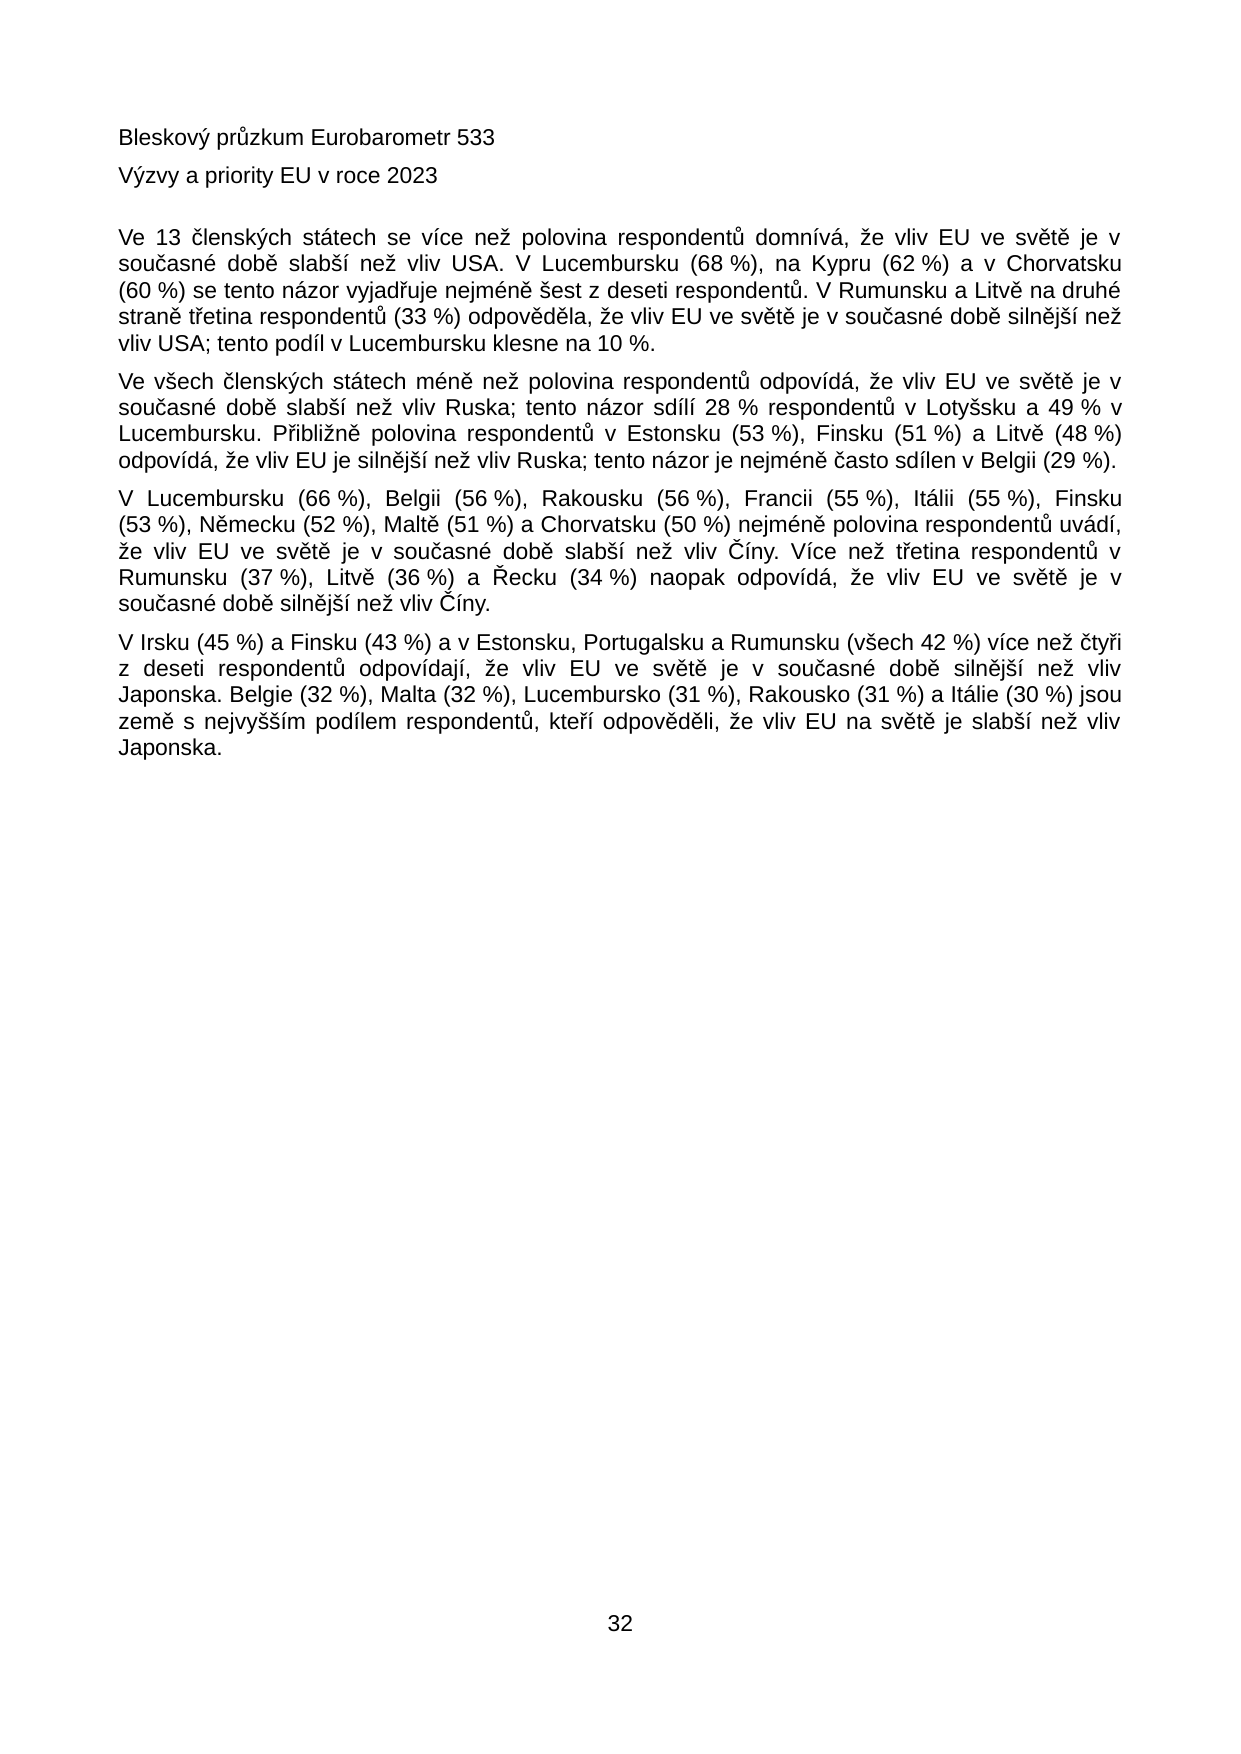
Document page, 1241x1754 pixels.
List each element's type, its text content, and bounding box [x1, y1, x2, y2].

text V Irsku (45 %) a Finsku (43 %) a v Estonsku, Portugalsku a Rumunsku (všech 42 %) více než čtyři z deseti respondentů odpovídají, že vliv EU ve světě je v současné době silnější než vliv Japonska. Belgie (32 %), Malta (32 %), Lucembursko (31 %), Rakousko (31 %) a Itálie (30 %) jsou země s nejvyšším podílem respondentů, kteří odpověděli, že vliv EU na světě je slabší než vliv Japonska. [118, 629, 1122, 760]
text Ve 13 členských státech se více než polovina respondentů domnívá, že vliv EU ve světě je v současné době slabší než vliv USA. V Lucembursku (68 %), na Kypru (62 %) a v Chorvatsku (60 %) se tento názor vyjadřuje nejméně šest z deseti respondentů. V Rumunsku a Litvě na druhé straně třetina respondentů (33 %) odpověděla, že vliv EU ve světě je v současné době silnější než vliv USA; tento podíl v Lucembursku klesne na 10 %. [118, 224, 1122, 356]
text Ve všech členských státech méně než polovina respondentů odpovídá, že vliv EU ve světě je v současné době slabší než vliv Ruska; tento názor sdílí 28 % respondentů v Lotyšsku a 49 % v Lucembursku. Přibližně polovina respondentů v Estonsku (53 %), Finsku (51 %) a Litvě (48 %) odpovídá, že vliv EU je silnější než vliv Ruska; tento názor je nejméně často sdílen v Belgii (29 %). [118, 368, 1122, 473]
text V Lucembursku (66 %), Belgii (56 %), Rakousku (56 %), Francii (55 %), Itálii (55 %), Finsku (53 %), Německu (52 %), Maltě (51 %) a Chorvatsku (50 %) nejméně polovina respondentů uvádí, že vliv EU ve světě je v současné době slabší než vliv Číny. Více než třetina respondentů v Rumunsku (37 %), Litvě (36 %) a Řecku (34 %) naopak odpovídá, že vliv EU ve světě je v současné době silnější než vliv Číny. [118, 485, 1122, 617]
